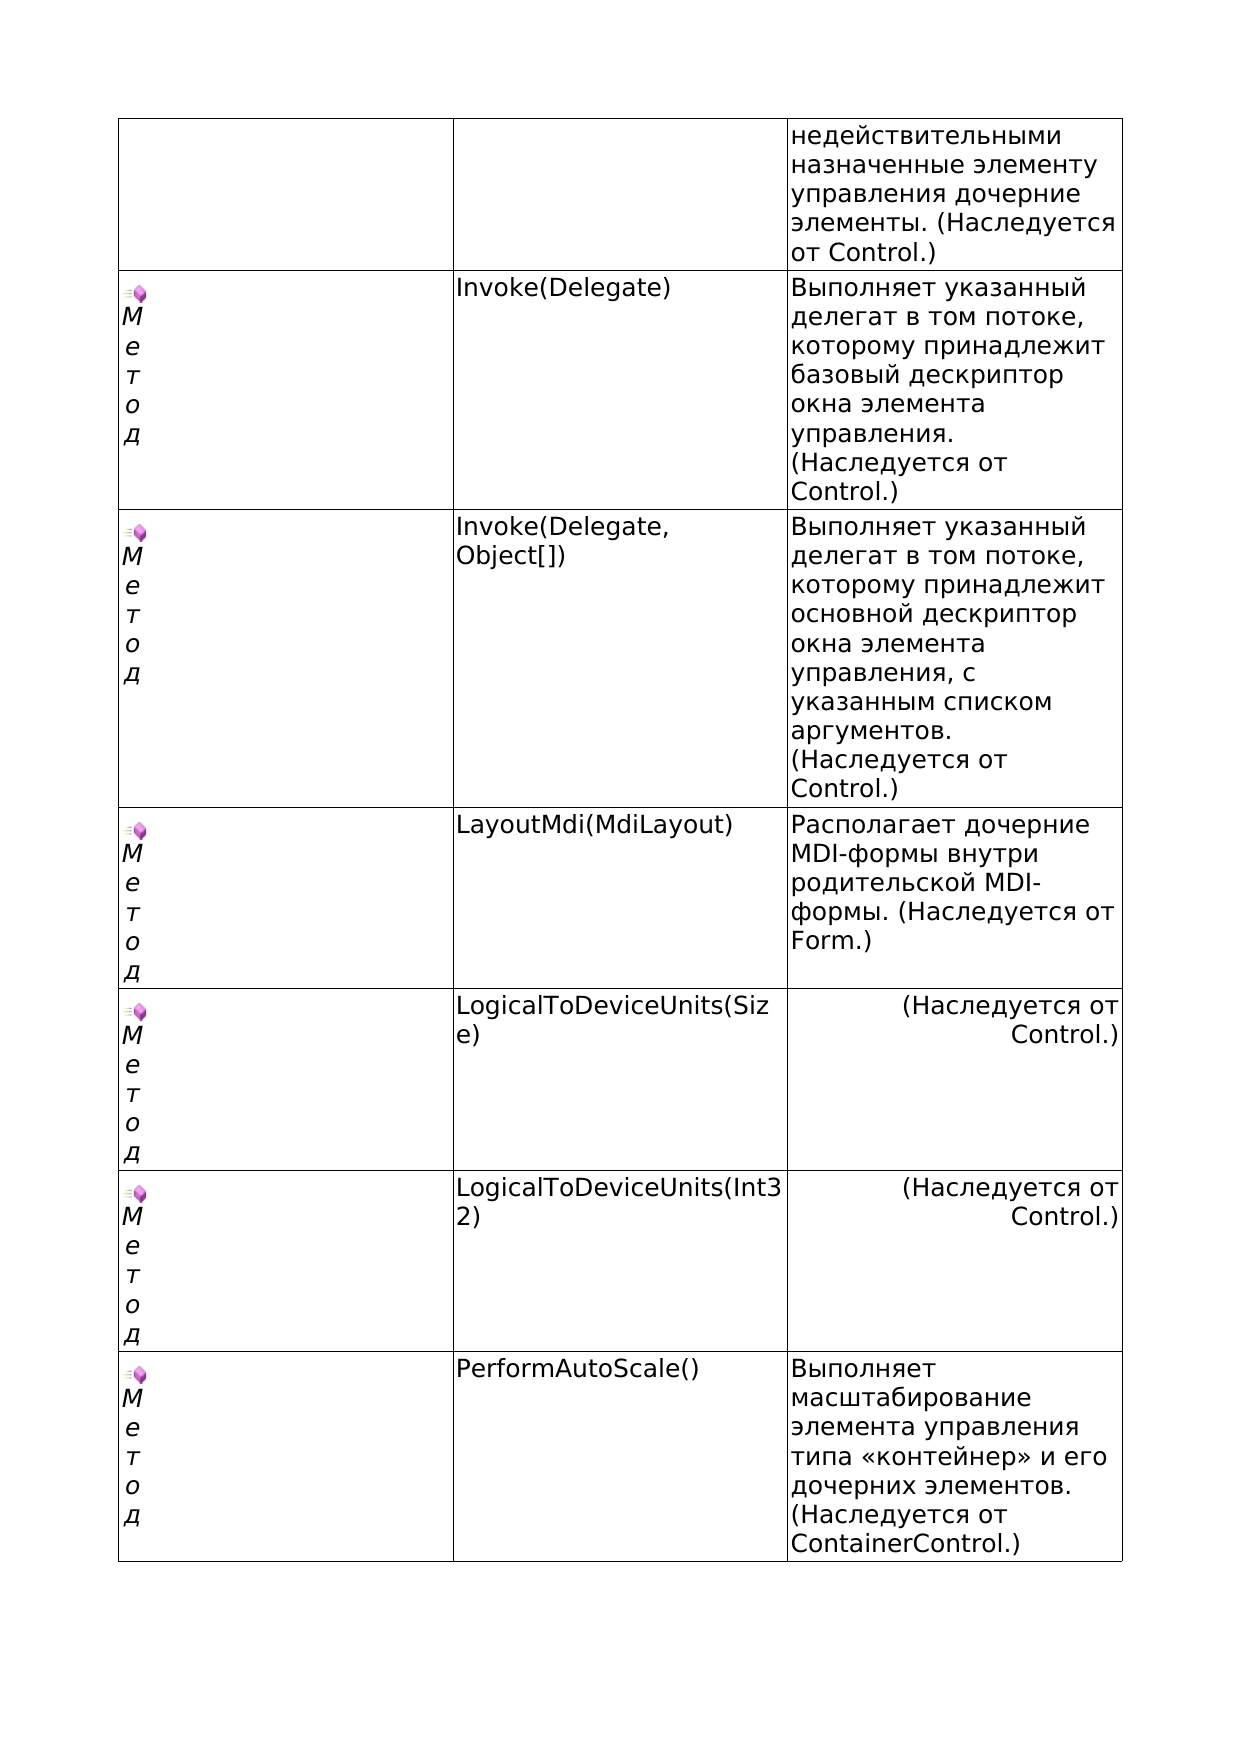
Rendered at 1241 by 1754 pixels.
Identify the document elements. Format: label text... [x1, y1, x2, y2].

table_cell LogicalToDeviceUnits(Size) [454, 989, 787, 1170]
table_cell Выполняет масштабирование элемента управления типа «контейнер» и его дочерних элементов. (Наследуется от ContainerControl.) [788, 1352, 1122, 1561]
table_cell [119, 510, 453, 807]
table_cell Выполняет указанный делегат в том потоке, которому принадлежит основной дескриптор окна элемента управления, с указанным списком аргументов. (Наследуется от Control.) [788, 510, 1122, 807]
table_cell [119, 1171, 453, 1351]
table_cell [119, 119, 453, 270]
picture [121, 822, 147, 840]
table_cell [454, 119, 787, 270]
picture [121, 1366, 147, 1384]
table_cell [119, 271, 453, 509]
table_cell Invoke(Delegate) [454, 271, 787, 509]
table_cell PerformAutoScale() [454, 1352, 787, 1561]
table_cell LayoutMdi(MdiLayout) [454, 808, 787, 988]
table_cell Invoke(Delegate, Object[]) [454, 510, 787, 807]
table_cell Выполняет указанный делегат в том потоке, которому принадлежит базовый дескриптор окна элемента управления. (Наследуется от Control.) [788, 271, 1122, 509]
picture [121, 285, 147, 303]
picture [121, 1003, 147, 1021]
table_cell (Наследуется от Control.) [788, 989, 1122, 1170]
table_cell Располагает дочерние MDI-формы внутри родительской MDI-формы. (Наследуется от Form.) [788, 808, 1122, 988]
picture [121, 1185, 147, 1203]
picture [121, 524, 147, 542]
table_cell [119, 808, 453, 988]
table_cell недействительными назначенные элементу управления дочерние элементы. (Наследуется от Control.) [788, 119, 1122, 270]
table_cell (Наследуется от Control.) [788, 1171, 1122, 1351]
table_cell [119, 1352, 453, 1561]
table_cell LogicalToDeviceUnits(Int32) [454, 1171, 787, 1351]
table_cell [119, 989, 453, 1170]
